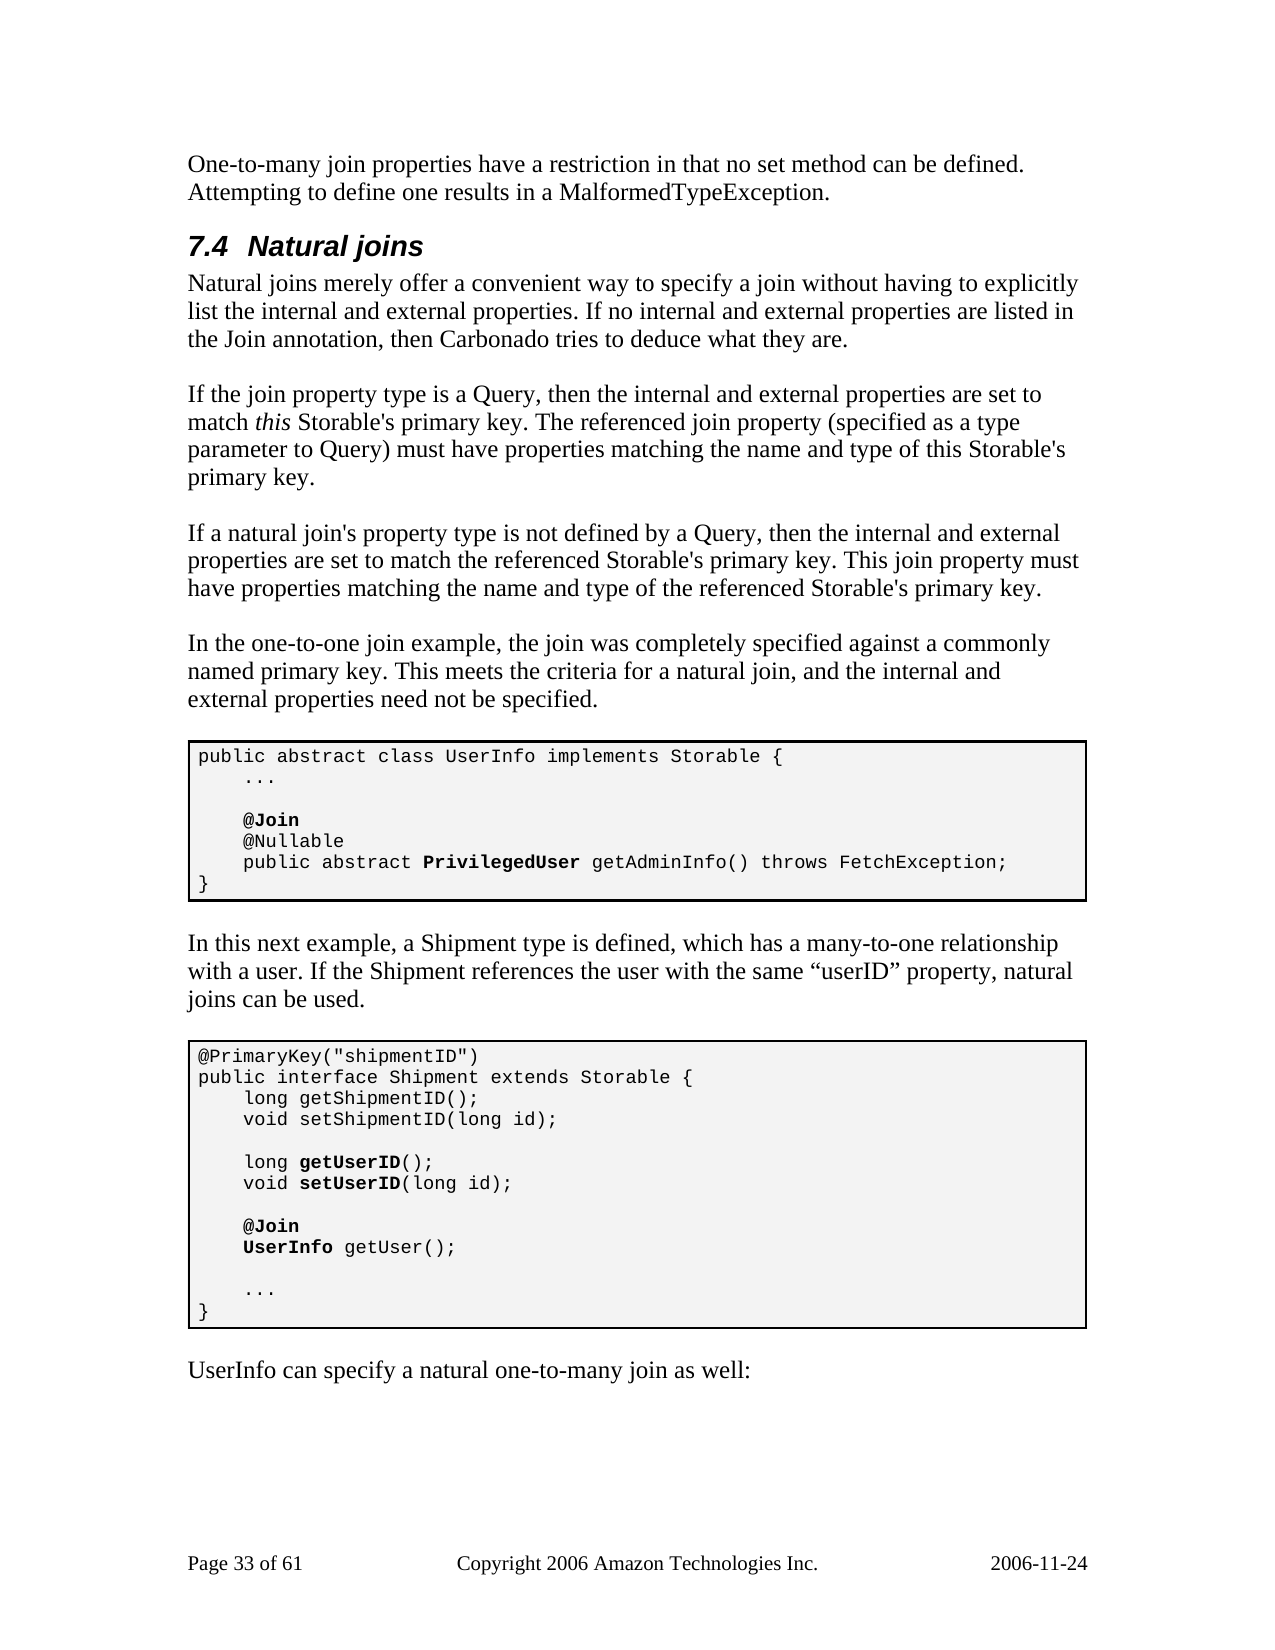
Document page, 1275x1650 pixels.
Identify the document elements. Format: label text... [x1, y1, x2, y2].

text @Join [190, 1210, 1085, 1231]
text ... [190, 762, 1085, 783]
text long getUserID(); [190, 1146, 1085, 1168]
text public interface Shipment extends Storable { [190, 1061, 1085, 1083]
subtitle Natural joins [187, 230, 1087, 263]
text If a natural join's property type is not defined by a Query, then the internal and external properties are set to match the referenced Storable's primary key. This join property must have properties matching the name and type of the referenced Storable's primary key. [187, 519, 1087, 602]
text @Join [190, 804, 1085, 825]
text In the one-to-one join example, the join was completely specified against a commonly named primary key. This meets the criteria for a natural join, and the internal and external properties need not be specified. [187, 629, 1087, 713]
text Natural joins merely offer a convenient way to specify a join without having to explicitly list the internal and external properties. If no internal and external properties are listed in the Join annotation, then Carbonado tries to deduce what they are. [187, 269, 1087, 352]
text ... [190, 1274, 1085, 1295]
text public abstract class UserInfo implements Storable { [190, 743, 1085, 762]
text UserInfo can specify a natural one-to-many join as well: [187, 1357, 1087, 1384]
text UserInfo getUser(); [190, 1231, 1085, 1253]
text @Nullable [190, 825, 1085, 847]
text } [190, 1295, 1085, 1327]
text One-to-many join properties have a restriction in that no set method can be defined. Attempting to define one results in a MalformedTypeException. [187, 150, 1087, 205]
text @PrimaryKey("shipmentID") [190, 1042, 1085, 1061]
text void setUserID(long id); [190, 1168, 1085, 1189]
text long getShipmentID(); [190, 1083, 1085, 1104]
text void setShipmentID(long id); [190, 1104, 1085, 1125]
text public abstract PrivilegedUser getAdminInfo() throws FetchException; [190, 847, 1085, 868]
text If the join property type is a Query, then the internal and external properties are set to match this Storable's primary key. The referenced join property (specified as a type parameter to Query) must have properties matching the name and type of this Storable's primary key. [187, 380, 1087, 491]
text } [190, 868, 1085, 899]
text In this next example, a Shipment type is defined, which has a many-to-one relationship with a user. If the Shipment references the user with the same “userID” property, natural joins can be used. [187, 929, 1087, 1012]
